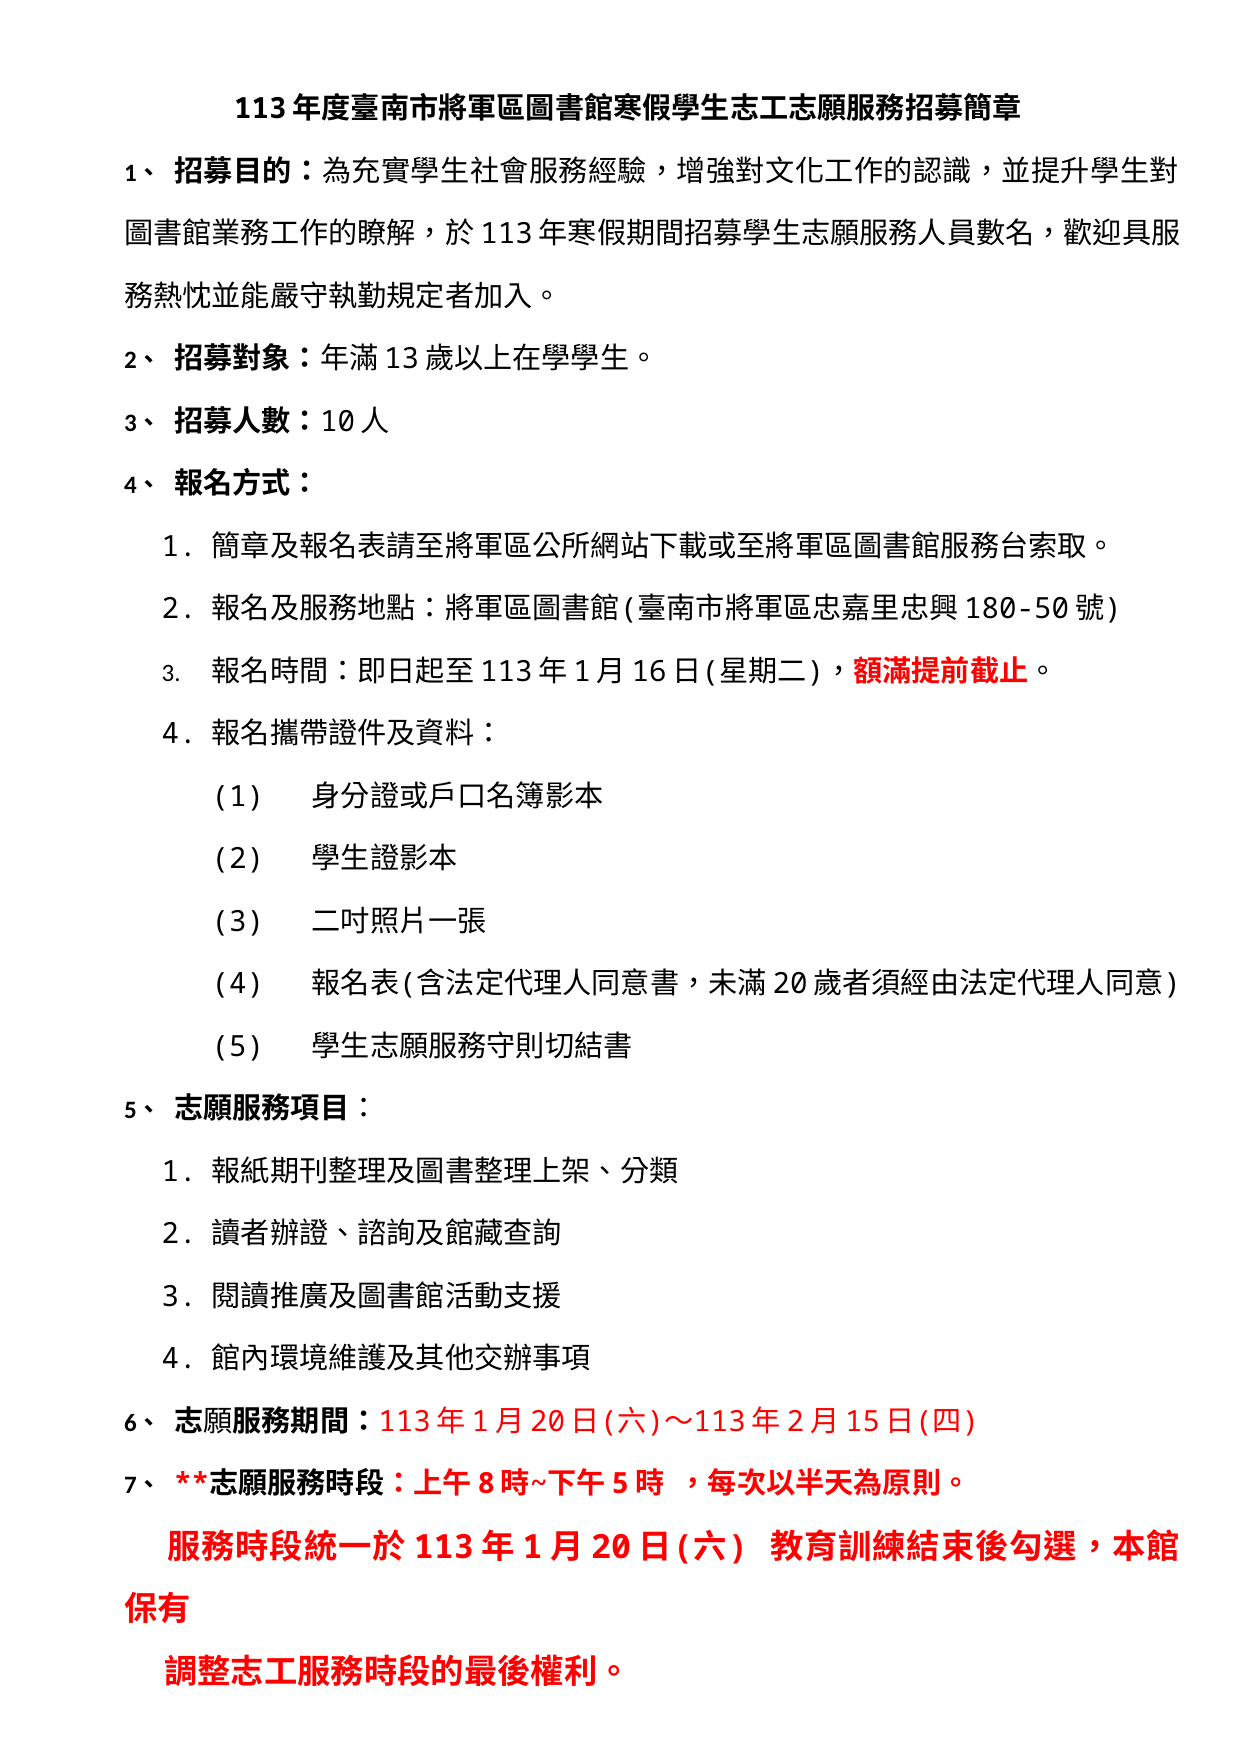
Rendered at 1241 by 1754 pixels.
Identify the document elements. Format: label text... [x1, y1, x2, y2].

list 報名方式： [124, 439, 1181, 502]
text 調整志工服務時段的最後權利。 [124, 1627, 1181, 1689]
list 志願服務項目： [124, 1064, 1181, 1127]
list 館內環境維護及其他交辦事項 [161, 1314, 1181, 1377]
list 報紙期刊整理及圖書整理上架、分類 [161, 1127, 1181, 1189]
list **志願服務時段：上午8時~下午5時 ，每次以半天為原則。 [124, 1439, 1181, 1502]
list 學生志願服務守則切結書 [211, 1002, 1181, 1064]
text 113年度臺南市將軍區圖書館寒假學生志工志願服務招募簡章 [74, 64, 1181, 127]
list 招募人數：10人 [124, 377, 1181, 439]
list 二吋照片一張 [211, 877, 1181, 939]
list 簡章及報名表請至將軍區公所網站下載或至將軍區圖書館服務台索取。 [161, 502, 1181, 564]
list 報名及服務地點：將軍區圖書館(臺南市將軍區忠嘉里忠興180-50號) [161, 564, 1181, 627]
list 報名時間：即日起至113年1月16日(星期二)，額滿提前截止。 [161, 627, 1181, 689]
text 服務時段統一於113年1月20日(六) 教育訓練結束後勾選，本館保有 [124, 1502, 1181, 1627]
list 讀者辦證、諮詢及館藏查詢 [161, 1189, 1181, 1252]
list 志願服務期間：113年1月20日(六)～113年2月15日(四) [124, 1377, 1181, 1439]
list 閱讀推廣及圖書館活動支援 [161, 1252, 1181, 1314]
list 招募對象：年滿13歲以上在學學生。 [124, 314, 1181, 377]
list 身分證或戶口名簿影本 [211, 752, 1181, 814]
list 報名表(含法定代理人同意書，未滿20歲者須經由法定代理人同意) [211, 939, 1181, 1002]
list 學生證影本 [211, 814, 1181, 877]
list 報名攜帶證件及資料： [161, 689, 1181, 752]
list 招募目的：為充實學生社會服務經驗，增強對文化工作的認識，並提升學生對圖書館業務工作的瞭解，於113年寒假期間招募學生志願服務人員數名，歡迎具服務熱忱並能嚴守執勤規定者加入。 [124, 127, 1181, 314]
